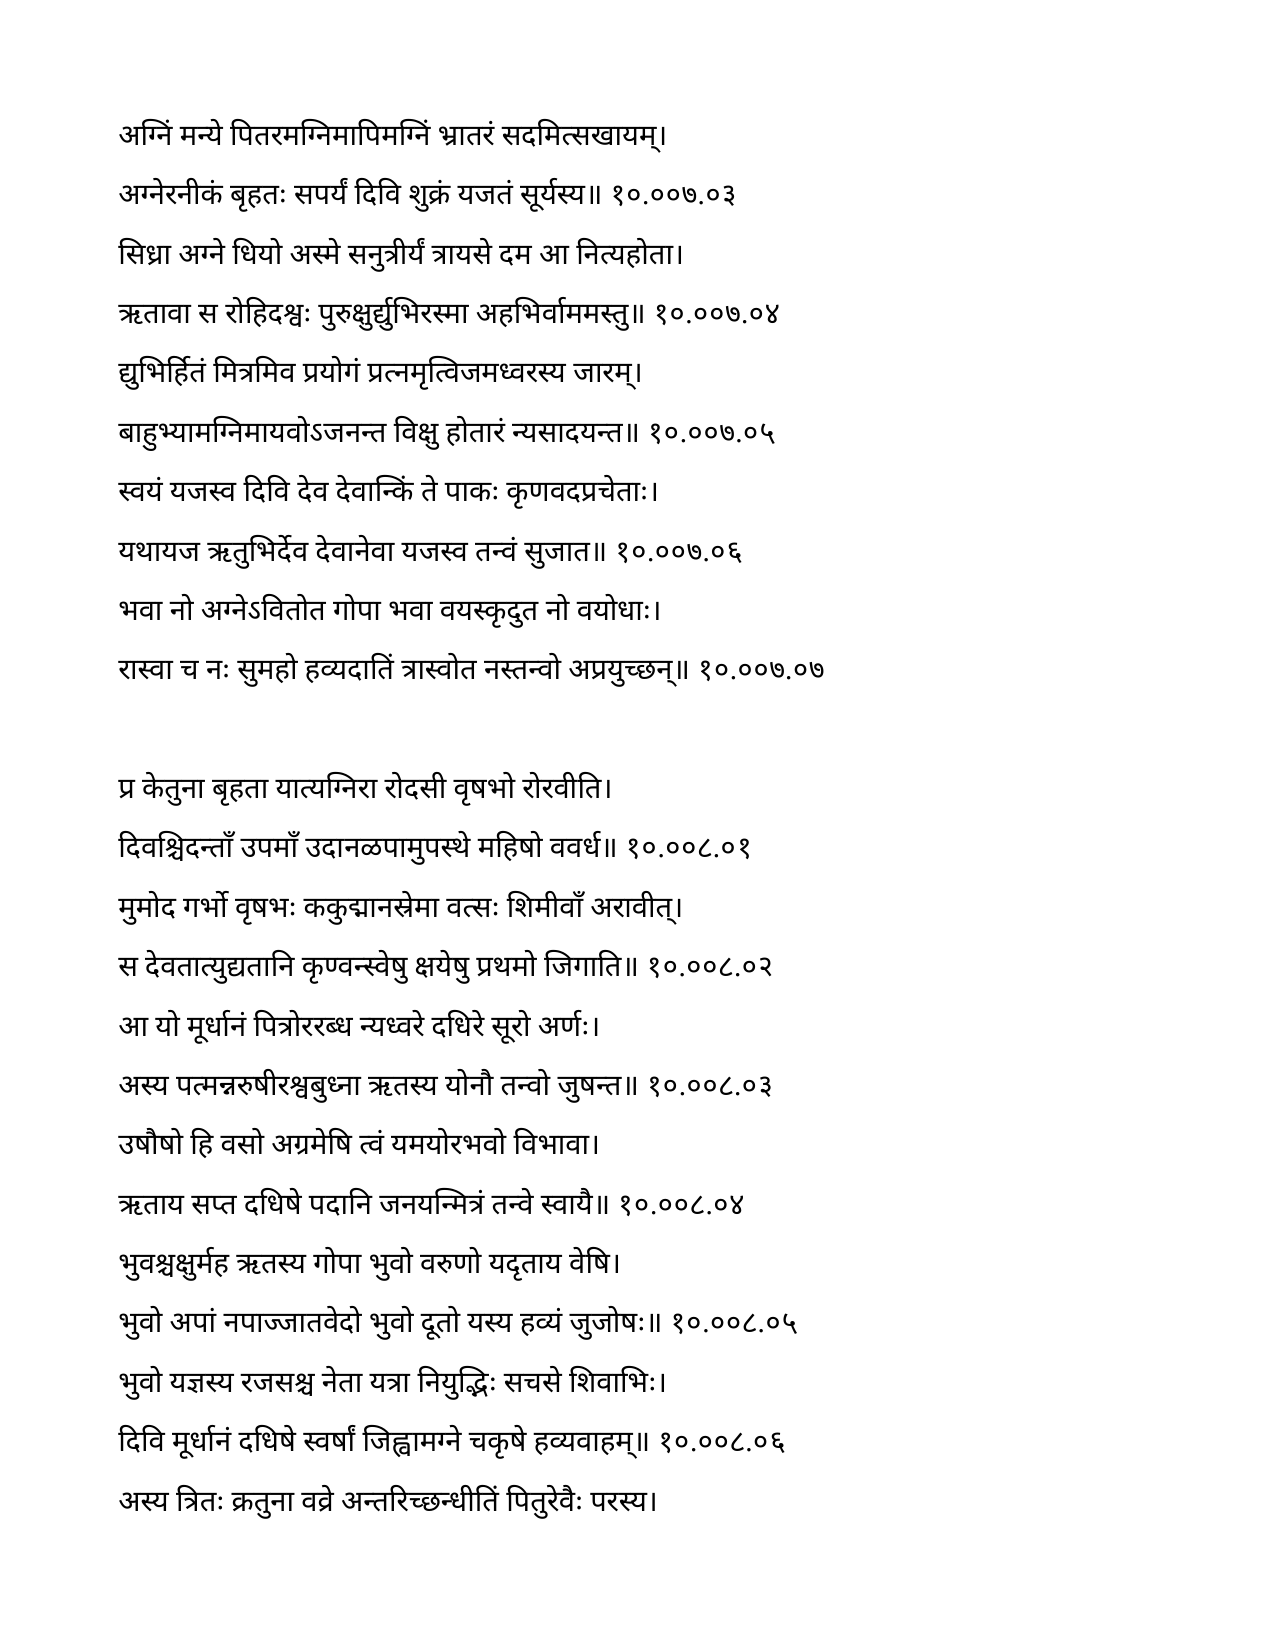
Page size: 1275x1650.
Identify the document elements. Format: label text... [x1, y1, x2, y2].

text भुवो अपां नपाज्जातवेदो भुवो दूतो यस्य हव्यं जुजोषः॥ १०.००८.०५ [588, 1306, 1157, 1339]
text रास्वा च नः सुमहो हव्यदातिं त्रास्वोत नस्तन्वो अप्रयुच्छन्॥ १०.००७.०७ [118, 652, 1157, 686]
text द्युभिर्हितं मित्रमिव प्रयोगं प्रत्नमृत्विजमध्वरस्य जारम्। [421, 356, 1157, 389]
text दिवि मूर्धानं दधिषे स्वर्षां जिह्वामग्ने चकृषे हव्यवाहम्॥ १०.००८.०६ [118, 1424, 1157, 1458]
text भुवो यज्ञस्य रजसश्च नेता यत्रा नियुद्भिः सचसे शिवाभिः। [118, 1365, 1157, 1398]
text द्युभिर्हितं मित्रमिव प्रयोगं प्रत्नमृत्विजमध्वरस्य जारम्। [135, 356, 432, 389]
text भुवो अपां नपाज्जातवेदो भुवो दूतो यस्य हव्यं जुजोषः॥ १०.००८.०५ [118, 1306, 156, 1339]
text स्वयं यजस्व दिवि देव देवान्किं ते पाकः कृणवदप्रचेताः। [118, 474, 1157, 508]
text भवा नो अग्नेऽवितोत गोपा भवा वयस्कृदुत नो वयोधाः। [118, 593, 1157, 627]
text दिवश्चिदन्ताँ उपमाँ उदानळपामुपस्थे महिषो ववर्ध॥ १०.००८.०१ [118, 831, 465, 864]
text अस्य पत्मन्नरुषीरश्वबुध्ना ऋतस्य योनौ तन्वो जुषन्त॥ १०.००८.०३ [118, 1068, 1157, 1102]
text भुवो अपां नपाज्जातवेदो भुवो दूतो यस्य हव्यं जुजोषः॥ १०.००८.०५ [136, 1306, 408, 1339]
text स देवतात्युद्यतानि कृण्वन्स्वेषु क्षयेषु प्रथमो जिगाति॥ १०.००८.०२ [118, 949, 1157, 983]
text भुवो अपां नपाज्जातवेदो भुवो दूतो यस्य हव्यं जुजोषः॥ १०.००८.०५ [424, 1306, 614, 1339]
text प्र केतुना बृहता यात्यग्निरा रोदसी वृषभो रोरवीति। [118, 771, 1157, 805]
text मुमोद गर्भो वृषभः ककुद्मानस्रेमा वत्सः शिमीवाँ अरावीत्। [118, 890, 1157, 923]
text अग्नेरनीकं बृहतः सपर्यं दिवि शुक्रं यजतं सूर्यस्य॥ १०.००७.०३ [118, 177, 1157, 211]
text भुवश्चक्षुर्मह ऋतस्य गोपा भुवो वरुणो यदृताय वेषि। [118, 1246, 1157, 1280]
text सिध्रा अग्ने धियो अस्मे सनुत्रीर्यं त्रायसे दम आ नित्यहोता। [118, 237, 1157, 270]
text ऋतावा स रोहिदश्वः पुरुक्षुर्द्युभिरस्मा अहभिर्वाममस्तु॥ १०.००७.०४ [118, 296, 1157, 330]
text भुवो अपां नपाज्जातवेदो भुवो दूतो यस्य हव्यं जुजोषः॥ १०.००८.०५ [387, 1306, 454, 1339]
text दिवश्चिदन्ताँ उपमाँ उदानळपामुपस्थे महिषो ववर्ध॥ १०.००८.०१ [421, 831, 1157, 864]
text बाहुभ्यामग्निमायवोऽजनन्त विक्षु होतारं न्यसादयन्त॥ १०.००७.०५ [118, 415, 1157, 448]
text यथायज ऋतुभिर्देव देवानेवा यजस्व तन्वं सुजात॥ १०.००७.०६ [118, 534, 1157, 567]
text आ यो मूर्धानं पित्रोररब्ध न्यध्वरे दधिरे सूरो अर्णः। [118, 1009, 1157, 1042]
text ऋताय सप्त दधिषे पदानि जनयन्मित्रं तन्वे स्वायै॥ १०.००८.०४ [118, 1187, 1157, 1220]
text उषौषो हि वसो अग्रमेषि त्वं यमयोरभवो विभावा। [118, 1127, 1157, 1161]
text अग्निं मन्ये पितरमग्निमापिमग्निं भ्रातरं सदमित्सखायम्। [118, 118, 1157, 152]
text अस्य त्रितः क्रतुना वव्रे अन्तरिच्छन्धीतिं पितुरेवैः परस्य। [118, 1484, 1157, 1517]
